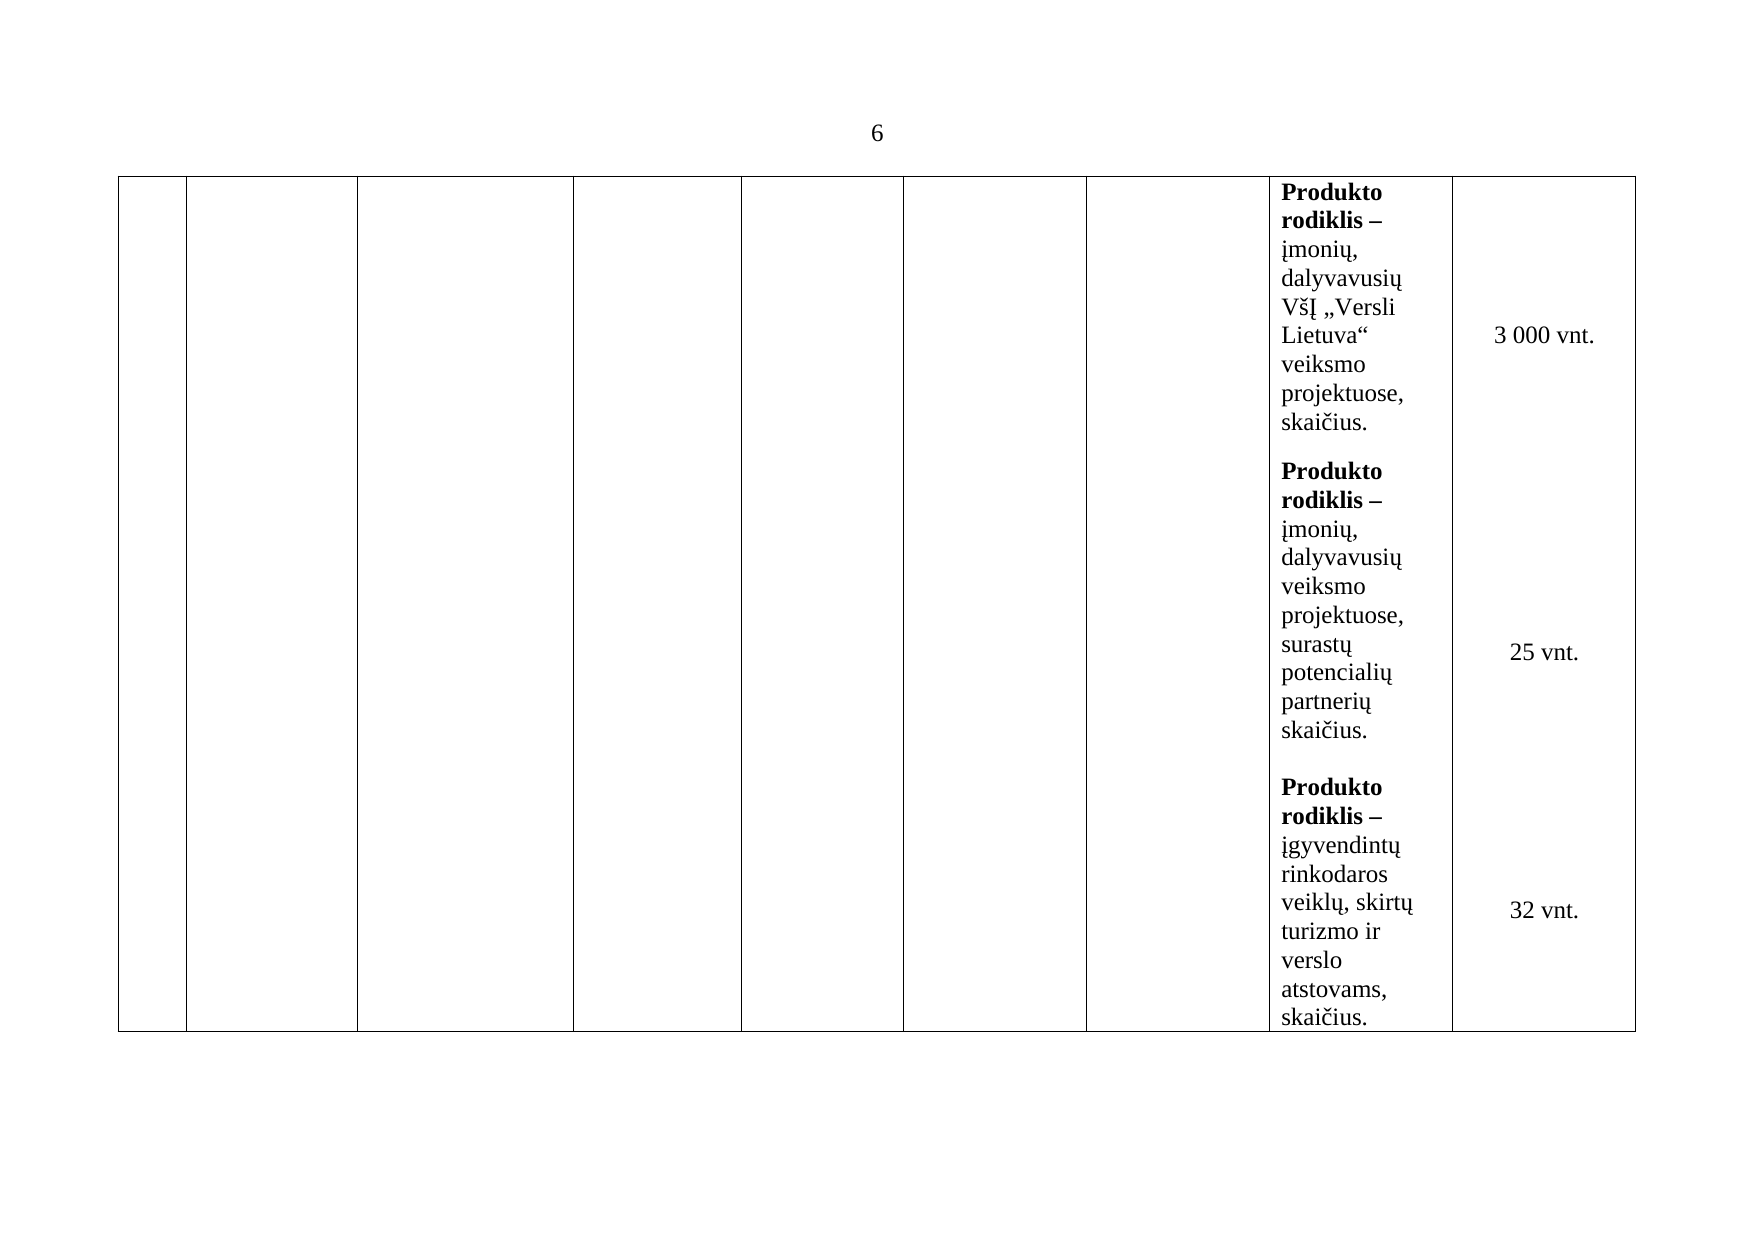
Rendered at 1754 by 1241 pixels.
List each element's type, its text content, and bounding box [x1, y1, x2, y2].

table_cell [119, 177, 186, 1031]
table_cell [574, 177, 741, 1031]
table_cell [904, 177, 1086, 1031]
table_cell Produkto rodiklis –įmonių, dalyvavusių VšĮ „Versli Lietuva“ veiksmo projektuose, skaičius. Produkto rodiklis –įmonių, dalyvavusių veiksmo projektuose, surastų potencialių partnerių skaičius. Produkto rodiklis –įgyvendintų rinkodaros veiklų, skirtų turizmo ir verslo atstovams, skaičius. [1270, 177, 1452, 1031]
table_cell [1087, 177, 1269, 1031]
table_cell 3 000 vnt. 25 vnt. 32 vnt. [1453, 177, 1635, 1031]
table_cell [742, 177, 903, 1031]
table_cell [187, 177, 357, 1031]
table_cell [358, 177, 573, 1031]
